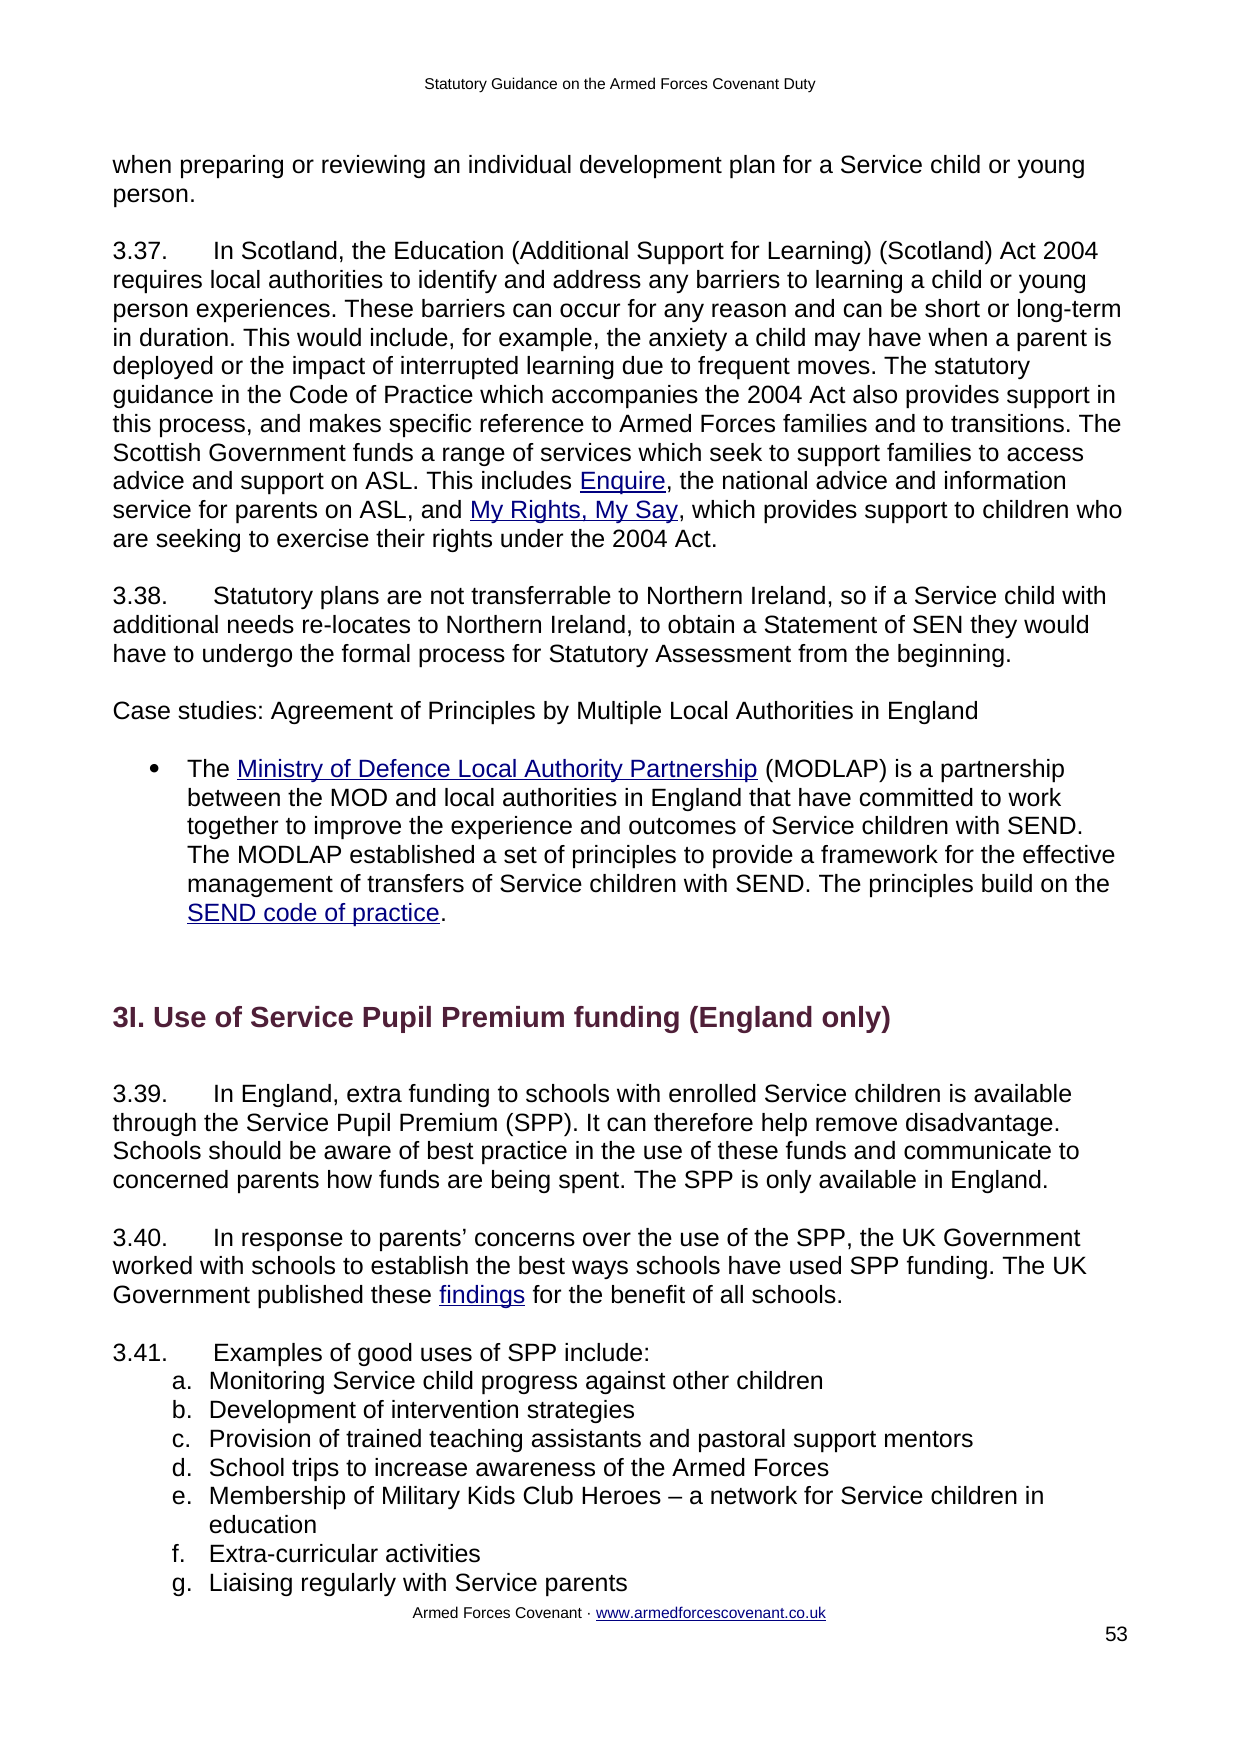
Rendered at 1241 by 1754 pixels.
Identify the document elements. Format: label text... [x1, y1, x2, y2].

list The Ministry of Defence Local Authority Partnership (MODLAP) is a partnership between the MOD and local authorities in England that have committed to work together to improve the experience and outcomes of Service children with SEND. The MODLAP established a set of principles to provide a framework for the effective management of transfers of Service children with SEND. The principles build on the SEND code of practice. [150, 754, 1128, 926]
text when preparing or reviewing an individual development plan for a Service child or young person. [112, 150, 1128, 207]
list Extra-curricular activities [172, 1539, 1128, 1568]
text 3.41. Examples of good uses of SPP include: [112, 1338, 1128, 1366]
text 3.38. Statutory plans are not transferrable to Northern Ireland, so if a Service child with additional needs re-locates to Northern Ireland, to obtain a Statement of SEN they would have to undergo the formal process for Statutory Assessment from the beginning. [112, 581, 1128, 667]
subtitle 3I. Use of Service Pupil Premium funding (England only) [112, 1000, 1128, 1033]
list Provision of trained teaching assistants and pastoral support mentors [172, 1424, 1128, 1453]
text 3.39. In England, extra funding to schools with enrolled Service children is available through the Service Pupil Premium (SPP). It can therefore help remove disadvantage. Schools should be aware of best practice in the use of these funds and communicate to concerned parents how funds are being spent. The SPP is only available in England. [112, 1079, 1128, 1194]
list Development of intervention strategies [172, 1395, 1128, 1424]
list Liaising regularly with Service parents [172, 1568, 1128, 1596]
list School trips to increase awareness of the Armed Forces [172, 1453, 1128, 1481]
list Monitoring Service child progress against other children [172, 1366, 1128, 1395]
subtitle Case studies: Agreement of Principles by Multiple Local Authorities in England [112, 696, 1128, 725]
text 3.40. In response to parents’ concerns over the use of the SPP, the UK Government worked with schools to establish the best ways schools have used SPP funding. The UK Government published these findings for the benefit of all schools. [112, 1223, 1128, 1309]
text 3.37. In Scotland, the Education (Additional Support for Learning) (Scotland) Act 2004 requires local authorities to identify and address any barriers to learning a child or young person experiences. These barriers can occur for any reason and can be short or long-term in duration. This would include, for example, the anxiety a child may have when a parent is deployed or the impact of interrupted learning due to frequent moves. The statutory guidance in the Code of Practice which accompanies the 2004 Act also provides support in this process, and makes specific reference to Armed Forces families and to transitions. The Scottish Government funds a range of services which seek to support families to access advice and support on ASL. This includes Enquire, the national advice and information service for parents on ASL, and My Rights, My Say, which provides support to children who are seeking to exercise their rights under the 2004 Act. [112, 236, 1128, 552]
list Membership of Military Kids Club Heroes – a network for Service children in education [172, 1481, 1128, 1539]
